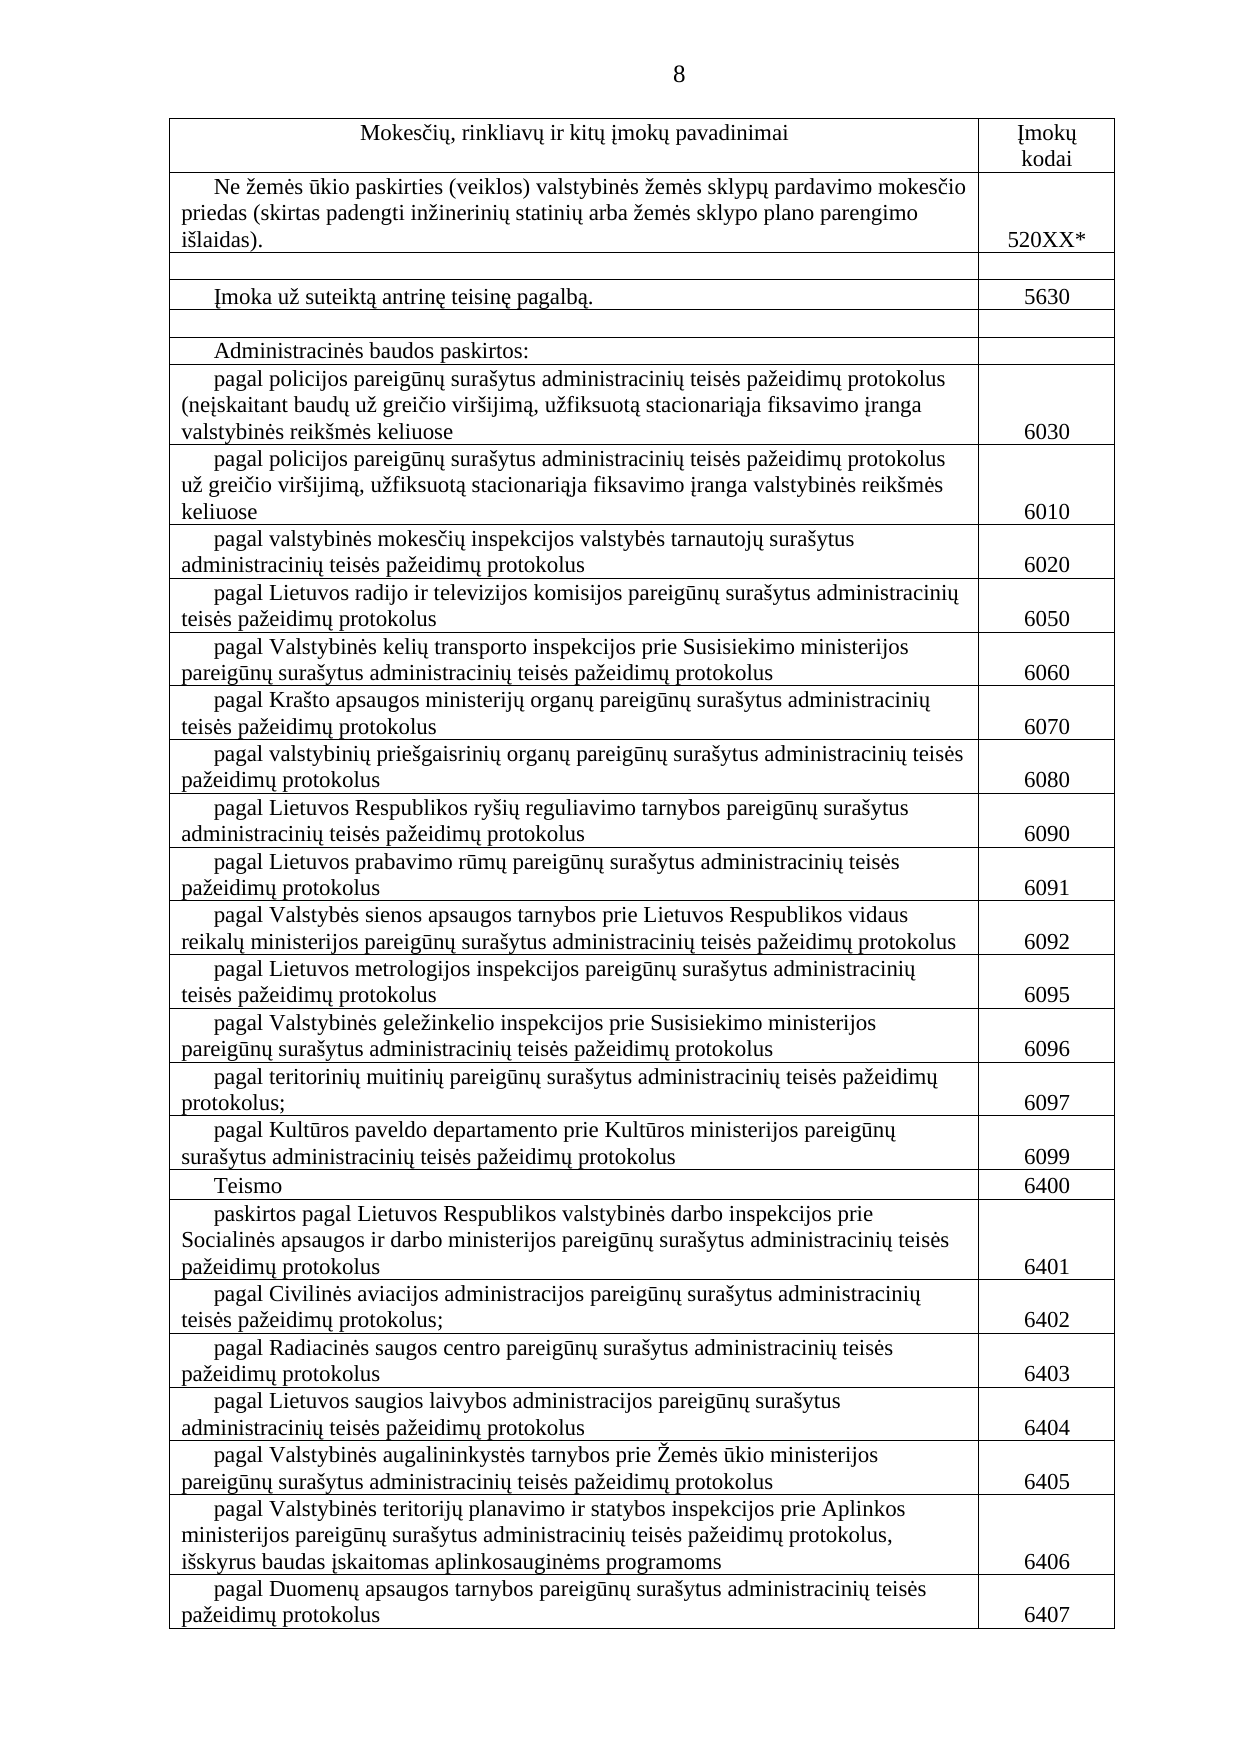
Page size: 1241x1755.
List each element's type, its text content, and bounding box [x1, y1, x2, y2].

table_cell 6020 [979, 525, 1114, 578]
table_cell 6402 [979, 1280, 1114, 1333]
table_cell 6405 [979, 1441, 1114, 1494]
table_cell [1115, 309, 1126, 337]
table_cell [1115, 1279, 1126, 1333]
table_cell pagal valstybinės mokesčių inspekcijos valstybės tarnautojų surašytus administracinių teisės pažeidimų protokolus [170, 525, 978, 578]
table_cell pagal Duomenų apsaugos tarnybos pareigūnų surašytus administracinių teisės pažeidimų protokolus [170, 1575, 978, 1628]
table_cell 6400 [979, 1170, 1114, 1199]
table_cell [1115, 1062, 1126, 1115]
table_cell 6060 [979, 633, 1114, 685]
table_cell 6403 [979, 1334, 1114, 1387]
table_cell 6090 [979, 794, 1114, 847]
table_cell [1115, 685, 1126, 739]
table_cell 6401 [979, 1200, 1114, 1279]
table_cell 6096 [979, 1009, 1114, 1062]
table_cell [170, 253, 978, 279]
table_cell 5630 [979, 280, 1114, 309]
table_cell [979, 253, 1114, 279]
table_cell paskirtos pagal Lietuvos Respublikos valstybinės darbo inspekcijos prie Socialinės apsaugos ir darbo ministerijos pareigūnų surašytus administracinių teisės pažeidimų protokolus [170, 1200, 978, 1279]
table_cell 6406 [979, 1495, 1114, 1574]
table_cell pagal teritorinių muitinių pareigūnų surašytus administracinių teisės pažeidimų protokolus; [170, 1063, 978, 1115]
table_cell [1115, 252, 1126, 279]
table_cell [1115, 847, 1126, 900]
table_cell [1115, 578, 1126, 632]
table_cell pagal Valstybinės teritorijų planavimo ir statybos inspekcijos prie Aplinkos ministerijos pareigūnų surašytus administracinių teisės pažeidimų protokolus, išskyrus baudas įskaitomas aplinkosauginėms programoms [170, 1495, 978, 1574]
table_cell pagal Krašto apsaugos ministerijų organų pareigūnų surašytus administracinių teisės pažeidimų protokolus [170, 686, 978, 739]
table_cell pagal Lietuvos saugios laivybos administracijos pareigūnų surašytus administracinių teisės pažeidimų protokolus [170, 1388, 978, 1440]
table_cell [1115, 739, 1126, 793]
table_header [1115, 118, 1126, 172]
table_cell [1115, 632, 1126, 685]
table_cell pagal Lietuvos metrologijos inspekcijos pareigūnų surašytus administracinių teisės pažeidimų protokolus [170, 955, 978, 1008]
table_cell 6099 [979, 1116, 1114, 1169]
table_cell pagal Radiacinės saugos centro pareigūnų surašytus administracinių teisės pažeidimų protokolus [170, 1334, 978, 1387]
table_cell Įmoka už suteiktą antrinę teisinę pagalbą. [170, 280, 978, 309]
table_cell [1115, 1333, 1126, 1387]
table_cell pagal Lietuvos radijo ir televizijos komisijos pareigūnų surašytus administracinių teisės pažeidimų protokolus [170, 579, 978, 632]
table_cell 6030 [979, 365, 1114, 444]
table_cell pagal Lietuvos prabavimo rūmų pareigūnų surašytus administracinių teisės pažeidimų protokolus [170, 848, 978, 900]
table_cell 6080 [979, 740, 1114, 793]
table_cell pagal Valstybinės augalininkystės tarnybos prie Žemės ūkio ministerijos pareigūnų surašytus administracinių teisės pažeidimų protokolus [170, 1441, 978, 1494]
table_cell [979, 310, 1114, 337]
table_cell [1115, 172, 1126, 252]
table_cell Administracinės baudos paskirtos: [170, 338, 978, 364]
table_cell pagal Valstybinės kelių transporto inspekcijos prie Susisiekimo ministerijos pareigūnų surašytus administracinių teisės pažeidimų protokolus [170, 633, 978, 685]
table_cell [1115, 900, 1126, 954]
table_cell 6070 [979, 686, 1114, 739]
table_cell pagal policijos pareigūnų surašytus administracinių teisės pažeidimų protokolus (neįskaitant baudų už greičio viršijimą, užfiksuotą stacionariąja fiksavimo įranga valstybinės reikšmės keliuose [170, 365, 978, 444]
table_cell 6010 [979, 445, 1114, 524]
table_cell [1115, 1574, 1126, 1628]
table_cell [1115, 1169, 1126, 1199]
table_cell pagal Kultūros paveldo departamento prie Kultūros ministerijos pareigūnų surašytus administracinių teisės pažeidimų protokolus [170, 1116, 978, 1169]
table_cell [1115, 524, 1126, 578]
table_cell [979, 338, 1114, 364]
table_cell 6091 [979, 848, 1114, 900]
table_cell pagal Valstybinės geležinkelio inspekcijos prie Susisiekimo ministerijos pareigūnų surašytus administracinių teisės pažeidimų protokolus [170, 1009, 978, 1062]
table_cell 6097 [979, 1063, 1114, 1115]
table_cell [1115, 1199, 1126, 1279]
table_header Mokesčių, rinkliavų ir kitų įmokų pavadinimai [170, 119, 978, 172]
table_cell 6407 [979, 1575, 1114, 1628]
table_cell pagal valstybinių priešgaisrinių organų pareigūnų surašytus administracinių teisės pažeidimų protokolus [170, 740, 978, 793]
table_cell [1115, 364, 1126, 444]
table_cell [1115, 1387, 1126, 1440]
table_cell Teismo [170, 1170, 978, 1199]
table_cell [1115, 279, 1126, 309]
table_cell [1115, 1115, 1126, 1169]
table_cell [1115, 793, 1126, 847]
table_cell Ne žemės ūkio paskirties (veiklos) valstybinės žemės sklypų pardavimo mokesčio priedas (skirtas padengti inžinerinių statinių arba žemės sklypo plano parengimo išlaidas). [170, 173, 978, 252]
table_cell [1115, 337, 1126, 364]
table_cell 6404 [979, 1388, 1114, 1440]
table_cell [1115, 1008, 1126, 1062]
table_header Įmokų kodai [979, 119, 1114, 172]
table_cell 6095 [979, 955, 1114, 1008]
table_cell [1115, 444, 1126, 524]
table_cell 520XX* [979, 173, 1114, 252]
table_cell pagal Lietuvos Respublikos ryšių reguliavimo tarnybos pareigūnų surašytus administracinių teisės pažeidimų protokolus [170, 794, 978, 847]
table_cell pagal Civilinės aviacijos administracijos pareigūnų surašytus administracinių teisės pažeidimų protokolus; [170, 1280, 978, 1333]
table_cell pagal policijos pareigūnų surašytus administracinių teisės pažeidimų protokolus už greičio viršijimą, užfiksuotą stacionariąja fiksavimo įranga valstybinės reikšmės keliuose [170, 445, 978, 524]
table_cell 6050 [979, 579, 1114, 632]
table_cell [1115, 1440, 1126, 1494]
table_cell 6092 [979, 901, 1114, 954]
table_cell [1115, 954, 1126, 1008]
table_cell pagal Valstybės sienos apsaugos tarnybos prie Lietuvos Respublikos vidaus reikalų ministerijos pareigūnų surašytus administracinių teisės pažeidimų protokolus [170, 901, 978, 954]
table_cell [1115, 1494, 1126, 1574]
table_cell [170, 310, 978, 337]
